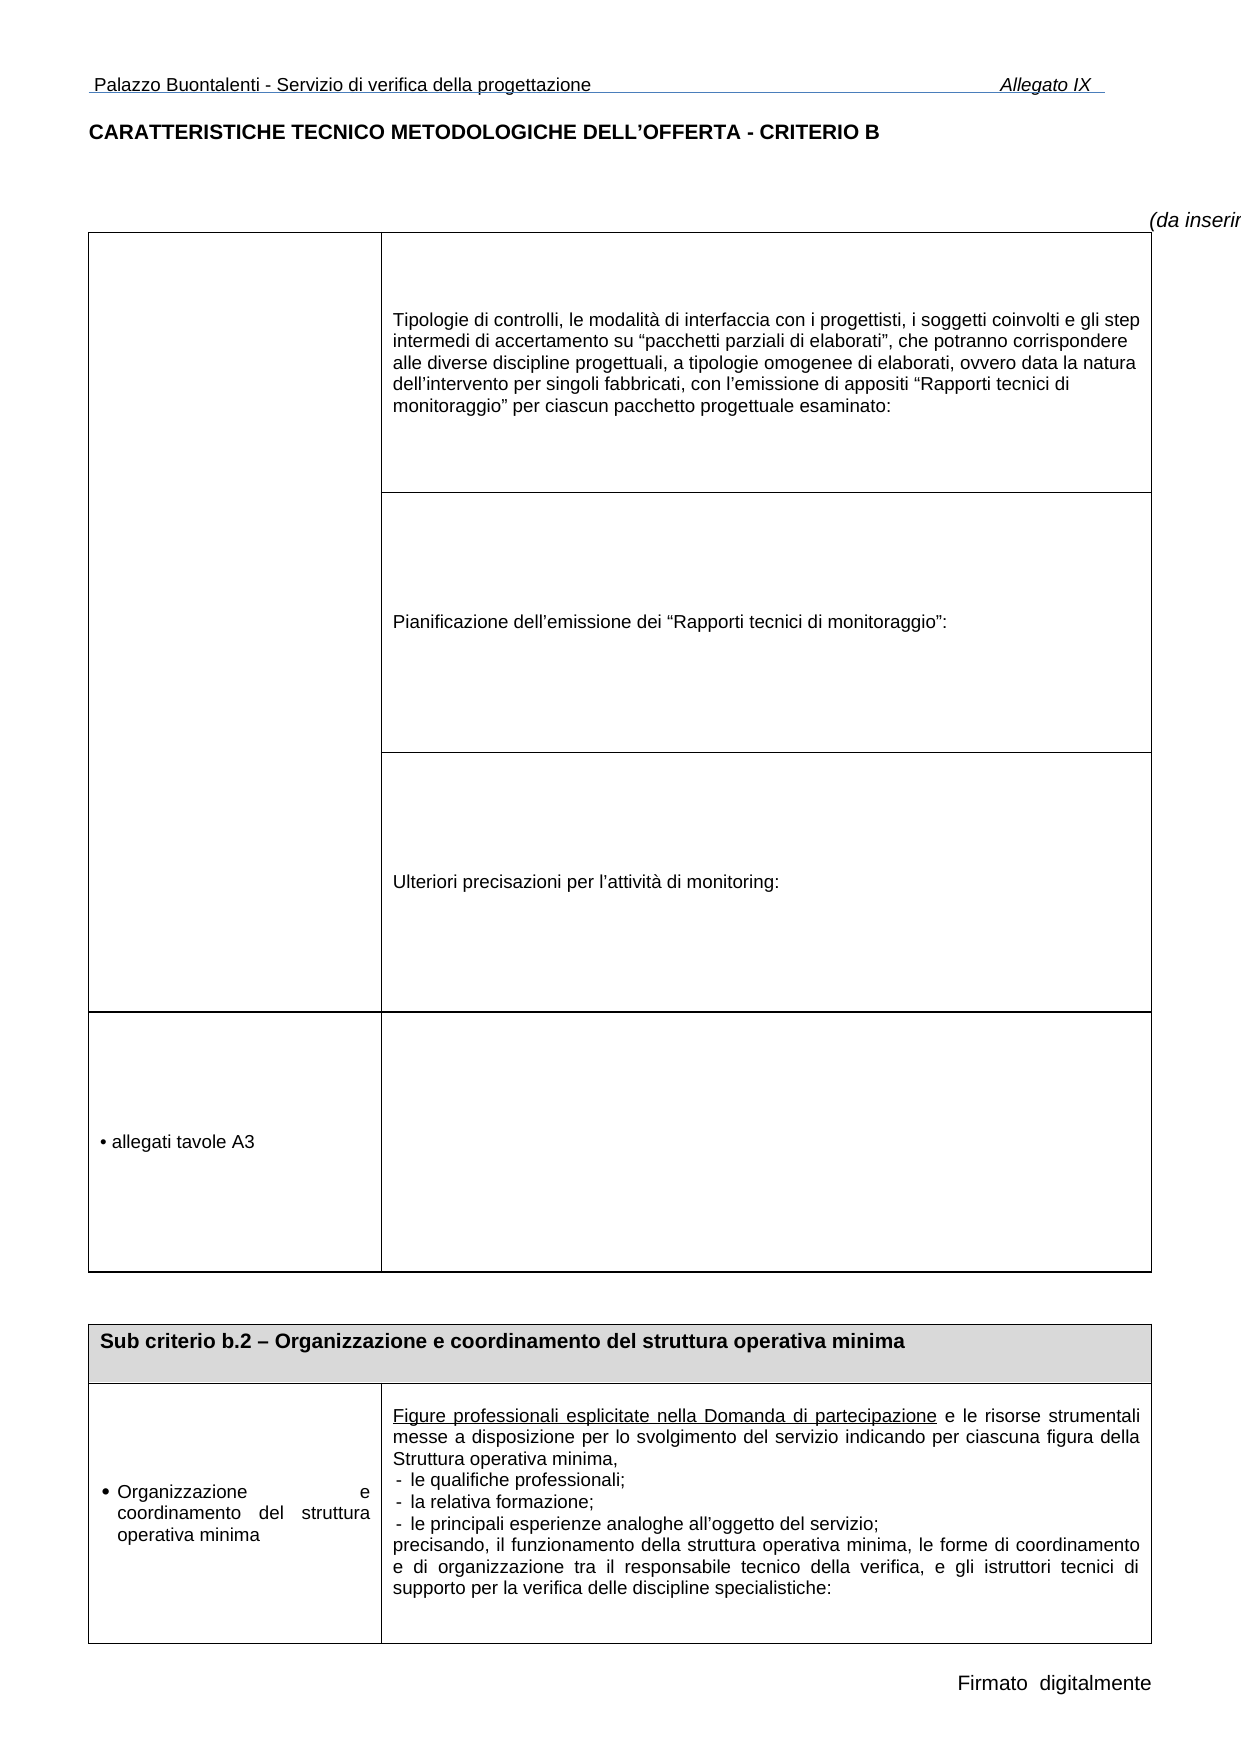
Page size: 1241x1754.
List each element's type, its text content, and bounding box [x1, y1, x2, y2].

table_cell Tipologie di controlli, le modalità di interfaccia con i progettisti, i soggetti coinvolti e gli step intermedi di accertamento su “pacchetti parziali di elaborati”, che potranno corrispondere alle diverse discipline progettuali, a tipologie omogenee di elaborati, ovvero data la natura dell’intervento per singoli fabbricati, con l’emissione di appositi “Rapporti tecnici di monitoraggio” per ciascun pacchetto progettuale esaminato: [382, 233, 1151, 492]
table_cell Pianificazione dell’emissione dei “Rapporti tecnici di monitoraggio”: [382, 493, 1151, 752]
table_cell Figure professionali esplicitate nella Domanda di partecipazione e le risorse strumentali messe a disposizione per lo svolgimento del servizio indicando per ciascuna figura della Struttura operativa minima, le qualifiche professionali; la relativa formazione; le principali esperienze analoghe all’oggetto del servizio; precisando, il funzionamento della struttura operativa minima, le forme di coordinamento e di organizzazione tra il responsabile tecnico della verifica, e gli istruttori tecnici di supporto per la verifica delle discipline specialistiche: [382, 1384, 1151, 1642]
table_cell • allegati tavole A3 [89, 1013, 381, 1271]
table_cell [89, 233, 381, 1011]
table_header Sub criterio b.2 – Organizzazione e coordinamento del struttura operativa minima [89, 1325, 1151, 1382]
table_cell Organizzazione e coordinamento del struttura operativa minima [89, 1384, 381, 1642]
table_cell [382, 1013, 1151, 1271]
table_cell Ulteriori precisazioni per l’attività di monitoring: [382, 753, 1151, 1011]
